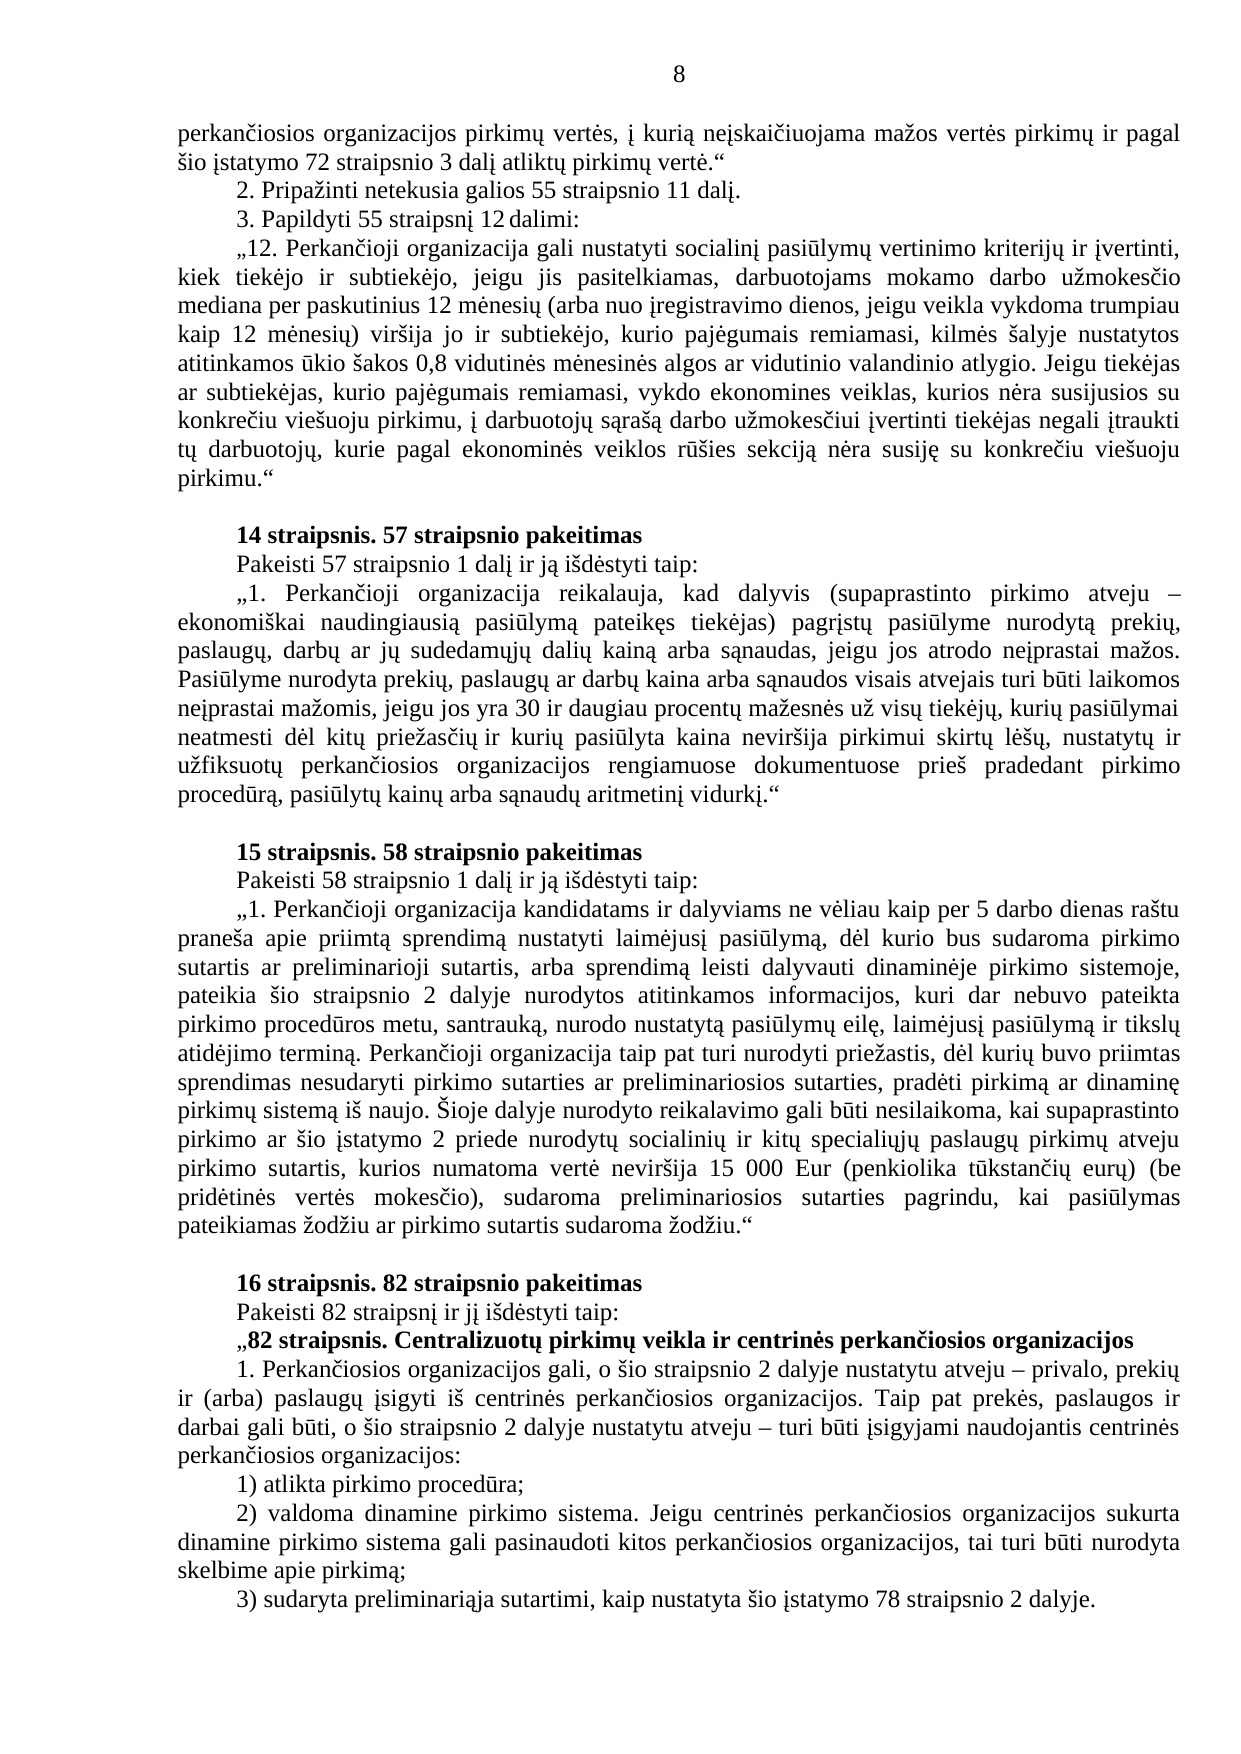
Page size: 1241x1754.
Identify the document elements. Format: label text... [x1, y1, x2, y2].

text „1. Perkančioji organizacija reikalauja, kad dalyvis (supaprastinto pirkimo atveju – ekonomiškai naudingiausią pasiūlymą pateikęs tiekėjas) pagrįstų pasiūlyme nurodytą prekių, paslaugų, darbų ar jų sudedamųjų dalių kainą arba sąnaudas, jeigu jos atrodo neįprastai mažos. Pasiūlyme nurodyta prekių, paslaugų ar darbų kaina arba sąnaudos visais atvejais turi būti laikomos neįprastai mažomis, jeigu jos yra 30 ir daugiau procentų mažesnės už visų tiekėjų, kurių pasiūlymai neatmesti dėl kitų priežasčių ir kurių pasiūlyta kaina neviršija pirkimui skirtų lėšų, nustatytų ir užfiksuotų perkančiosios organizacijos rengiamuose dokumentuose prieš pradedant pirkimo procedūrą, pasiūlytų kainų arba sąnaudų aritmetinį vidurkį.“ [177, 578, 1181, 808]
text Pakeisti 82 straipsnį ir jį išdėstyti taip: [177, 1297, 1181, 1326]
text Pakeisti 57 straipsnio 1 dalį ir ją išdėstyti taip: [236, 549, 1181, 578]
text „1. Perkančioji organizacija kandidatams ir dalyviams ne vėliau kaip per 5 darbo dienas raštu praneša apie priimtą sprendimą nustatyti laimėjusį pasiūlymą, dėl kurio bus sudaroma pirkimo sutartis ar preliminarioji sutartis, arba sprendimą leisti dalyvauti dinaminėje pirkimo sistemoje, pateikia šio straipsnio 2 dalyje nurodytos atitinkamos informacijos, kuri dar nebuvo pateikta pirkimo procedūros metu, santrauką, nurodo nustatytą pasiūlymų eilę, laimėjusį pasiūlymą ir tikslų atidėjimo terminą. Perkančioji organizacija taip pat turi nurodyti priežastis, dėl kurių buvo priimtas sprendimas nesudaryti pirkimo sutarties ar preliminariosios sutarties, pradėti pirkimą ar dinaminę pirkimų sistemą iš naujo. Šioje dalyje nurodyto reikalavimo gali būti nesilaikoma, kai supaprastinto pirkimo ar šio įstatymo 2 priede nurodytų socialinių ir kitų specialiųjų paslaugų pirkimų atveju pirkimo sutartis, kurios numatoma vertė neviršija 15 000 Eur (penkiolika tūkstančių eurų) (be pridėtinės vertės mokesčio), sudaroma preliminariosios sutarties pagrindu, kai pasiūlymas pateikiamas žodžiu ar pirkimo sutartis sudaroma žodžiu.“ [177, 894, 1181, 1239]
text 16 straipsnis. 82 straipsnio pakeitimas [177, 1268, 1181, 1297]
text 14 straipsnis. 57 straipsnio pakeitimas [236, 521, 1181, 549]
text „12. Perkančioji organizacija gali nustatyti socialinį pasiūlymų vertinimo kriterijų ir įvertinti, kiek tiekėjo ir subtiekėjo, jeigu jis pasitelkiamas, darbuotojams mokamo darbo užmokesčio mediana per paskutinius 12 mėnesių (arba nuo įregistravimo dienos, jeigu veikla vykdoma trumpiau kaip 12 mėnesių) viršija jo ir subtiekėjo, kurio pajėgumais remiamasi, kilmės šalyje nustatytos atitinkamos ūkio šakos 0,8 vidutinės mėnesinės algos ar vidutinio valandinio atlygio. Jeigu tiekėjas ar subtiekėjas, kurio pajėgumais remiamasi, vykdo ekonomines veiklas, kurios nėra susijusios su konkrečiu viešuoju pirkimu, į darbuotojų sąrašą darbo užmokesčiui įvertinti tiekėjas negali įtraukti tų darbuotojų, kurie pagal ekonominės veiklos rūšies sekciją nėra susiję su konkrečiu viešuoju pirkimu.“ [177, 233, 1181, 492]
text 2) valdoma dinamine pirkimo sistema. Jeigu centrinės perkančiosios organizacijos sukurta dinamine pirkimo sistema gali pasinaudoti kitos perkančiosios organizacijos, tai turi būti nurodyta skelbime apie pirkimą; [177, 1498, 1181, 1584]
text 1) atlikta pirkimo procedūra; [177, 1469, 1181, 1498]
text perkančiosios organizacijos pirkimų vertės, į kurią neįskaičiuojama mažos vertės pirkimų ir pagal šio įstatymo 72 straipsnio 3 dalį atliktų pirkimų vertė.“ [177, 118, 1181, 176]
text „82 straipsnis. Centralizuotų pirkimų veikla ir centrinės perkančiosios organizacijos [177, 1326, 1181, 1354]
text 3) sudaryta preliminariąja sutartimi, kaip nustatyta šio įstatymo 78 straipsnio 2 dalyje. [177, 1584, 1181, 1613]
text Pakeisti 58 straipsnio 1 dalį ir ją išdėstyti taip: [177, 866, 1181, 894]
text 15 straipsnis. 58 straipsnio pakeitimas [177, 837, 1181, 866]
text 3. Papildyti 55 straipsnį 12 dalimi: [177, 204, 1181, 233]
text 2. Pripažinti netekusia galios 55 straipsnio 11 dalį. [177, 176, 1181, 204]
text 1. Perkančiosios organizacijos gali, o šio straipsnio 2 dalyje nustatytu atveju – privalo, prekių ir (arba) paslaugų įsigyti iš centrinės perkančiosios organizacijos. Taip pat prekės, paslaugos ir darbai gali būti, o šio straipsnio 2 dalyje nustatytu atveju – turi būti įsigyjami naudojantis centrinės perkančiosios organizacijos: [177, 1354, 1181, 1469]
